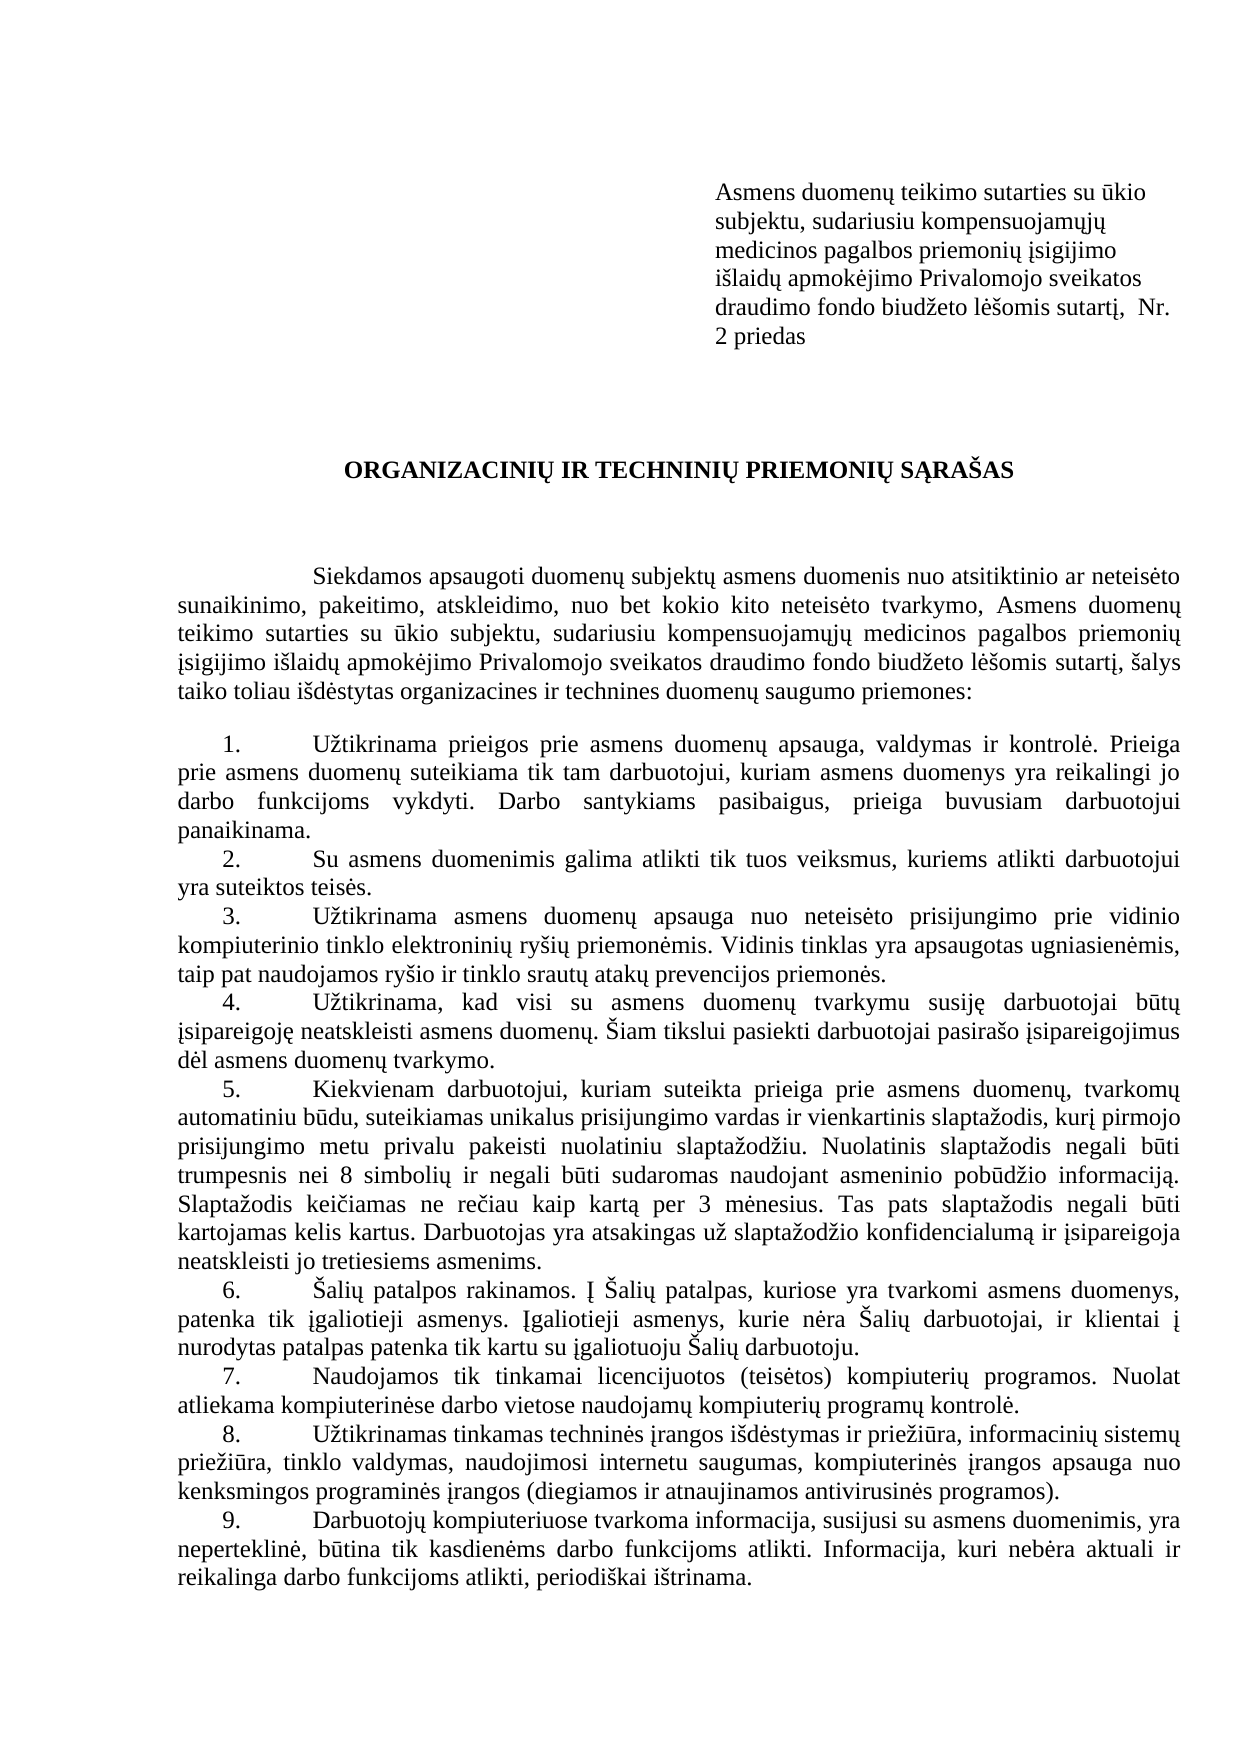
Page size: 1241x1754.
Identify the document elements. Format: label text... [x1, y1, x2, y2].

text 8. Užtikrinamas tinkamas techninės įrangos išdėstymas ir priežiūra, informacinių sistemų priežiūra, tinklo valdymas, naudojimosi internetu saugumas, kompiuterinės įrangos apsauga nuo kenksmingos programinės įrangos (diegiamos ir atnaujinamos antivirusinės programos). [177, 1419, 1181, 1505]
text 5. Kiekvienam darbuotojui, kuriam suteikta prieiga prie asmens duomenų, tvarkomų automatiniu būdu, suteikiamas unikalus prisijungimo vardas ir vienkartinis slaptažodis, kurį pirmojo prisijungimo metu privalu pakeisti nuolatiniu slaptažodžiu. Nuolatinis slaptažodis negali būti trumpesnis nei 8 simbolių ir negali būti sudaromas naudojant asmeninio pobūdžio informaciją. Slaptažodis keičiamas ne rečiau kaip kartą per 3 mėnesius. Tas pats slaptažodis negali būti kartojamas kelis kartus. Darbuotojas yra atsakingas už slaptažodžio konfidencialumą ir įsipareigoja neatskleisti jo tretiesiems asmenims. [177, 1074, 1181, 1275]
text 6. Šalių patalpos rakinamos. Į Šalių patalpas, kuriose yra tvarkomi asmens duomenys, patenka tik įgaliotieji asmenys. Įgaliotieji asmenys, kurie nėra Šalių darbuotojai, ir klientai į nurodytas patalpas patenka tik kartu su įgaliotuoju Šalių darbuotoju. [177, 1275, 1181, 1361]
text 7. Naudojamos tik tinkamai licencijuotos (teisėtos) kompiuterių programos. Nuolat atliekama kompiuterinėse darbo vietose naudojamų kompiuterių programų kontrolė. [177, 1361, 1181, 1419]
text ORGANIZACINIŲ IR TECHNINIŲ PRIEMONIŲ SĄRAŠAS [177, 455, 1181, 484]
text 4. Užtikrinama, kad visi su asmens duomenų tvarkymu susiję darbuotojai būtų įsipareigoję neatskleisti asmens duomenų. Šiam tikslui pasiekti darbuotojai pasirašo įsipareigojimus dėl asmens duomenų tvarkymo. [177, 987, 1181, 1074]
text 1. Užtikrinama prieigos prie asmens duomenų apsauga, valdymas ir kontrolė. Prieiga prie asmens duomenų suteikiama tik tam darbuotojui, kuriam asmens duomenys yra reikalingi jo darbo funkcijoms vykdyti. Darbo santykiams pasibaigus, prieiga buvusiam darbuotojui panaikinama. [177, 729, 1181, 844]
text 9. Darbuotojų kompiuteriuose tvarkoma informacija, susijusi su asmens duomenimis, yra neperteklinė, būtina tik kasdienėms darbo funkcijoms atlikti. Informacija, kuri nebėra aktuali ir reikalinga darbo funkcijoms atlikti, periodiškai ištrinama. [177, 1505, 1181, 1591]
text 2 priedas [715, 321, 1181, 350]
text Siekdamos apsaugoti duomenų subjektų asmens duomenis nuo atsitiktinio ar neteisėto sunaikinimo, pakeitimo, atskleidimo, nuo bet kokio kito neteisėto tvarkymo, Asmens duomenų teikimo sutarties su ūkio subjektu, sudariusiu kompensuojamųjų medicinos pagalbos priemonių įsigijimo išlaidų apmokėjimo Privalomojo sveikatos draudimo fondo biudžeto lėšomis sutartį, šalys taiko toliau išdėstytas organizacines ir technines duomenų saugumo priemones: [177, 561, 1181, 705]
text Asmens duomenų teikimo sutarties su ūkio subjektu, sudariusiu kompensuojamųjų medicinos pagalbos priemonių įsigijimo išlaidų apmokėjimo Privalomojo sveikatos draudimo fondo biudžeto lėšomis sutartį, Nr. [715, 177, 1181, 321]
text 2. Su asmens duomenimis galima atlikti tik tuos veiksmus, kuriems atlikti darbuotojui yra suteiktos teisės. [177, 844, 1181, 901]
text 3. Užtikrinama asmens duomenų apsauga nuo neteisėto prisijungimo prie vidinio kompiuterinio tinklo elektroninių ryšių priemonėmis. Vidinis tinklas yra apsaugotas ugniasienėmis, taip pat naudojamos ryšio ir tinklo srautų atakų prevencijos priemonės. [177, 901, 1181, 987]
